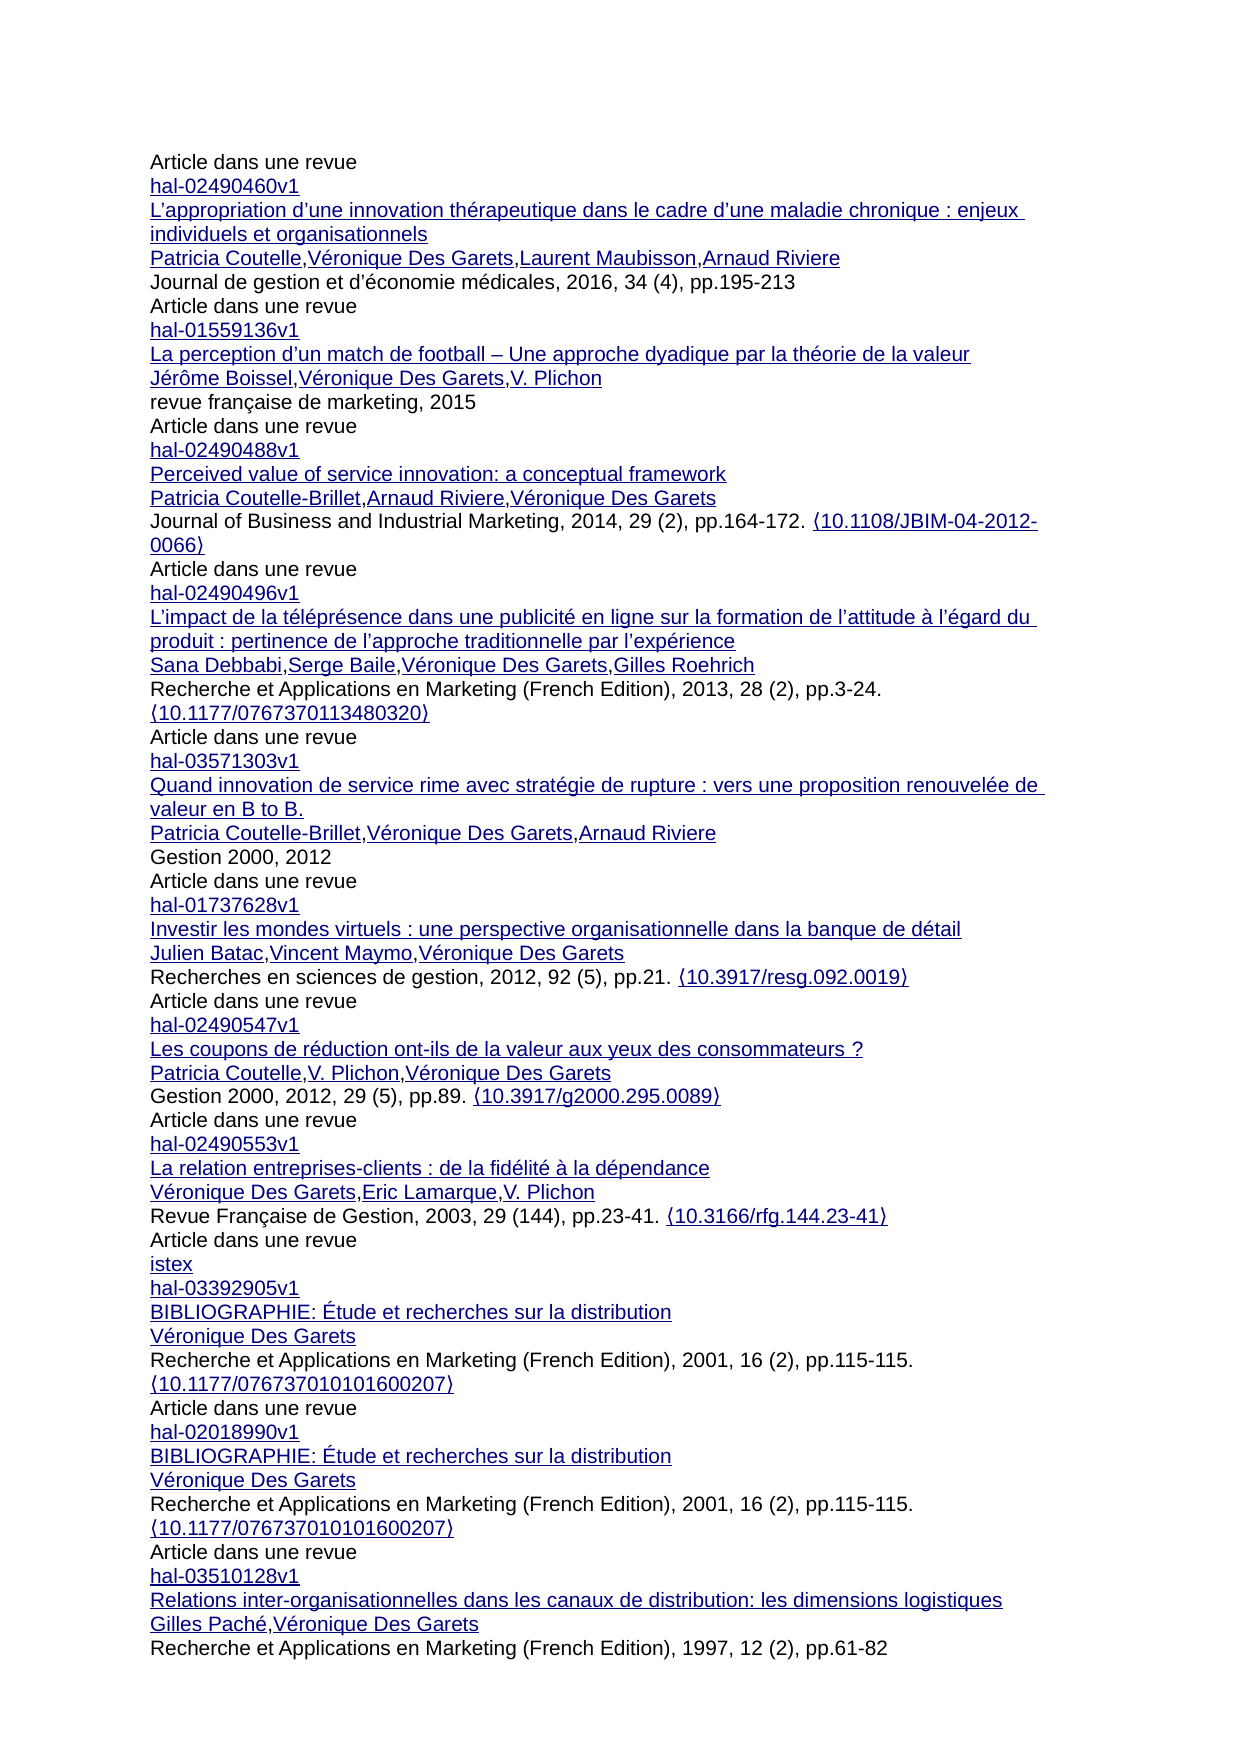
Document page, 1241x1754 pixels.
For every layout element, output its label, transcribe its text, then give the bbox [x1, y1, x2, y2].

table_cell Article dans une revue hal-02490460v1 [150, 150, 1090, 198]
table_cell Investir les mondes virtuels : une perspective organisationnelle dans la banque de détail Julien Batac,Vincent Maymo,Véronique Des Garets Recherches en sciences de gestion, 2012, 92 (5), pp.21. ⟨10.3917/resg.092.0019⟩ Article dans une revue hal-02490547v1 [150, 917, 1090, 1036]
table_cell L’appropriation d’une innovation thérapeutique dans le cadre d’une maladie chronique : enjeux individuels et organisationnels Patricia Coutelle,Véronique Des Garets,Laurent Maubisson,Arnaud Riviere Journal de gestion et d’économie médicales, 2016, 34 (4), pp.195-213 Article dans une revue hal-01559136v1 [150, 198, 1090, 342]
table_cell Les coupons de réduction ont-ils de la valeur aux yeux des consommateurs ? Patricia Coutelle,V. Plichon,Véronique Des Garets Gestion 2000, 2012, 29 (5), pp.89. ⟨10.3917/g2000.295.0089⟩ Article dans une revue hal-02490553v1 [150, 1036, 1090, 1156]
table_cell Perceived value of service innovation: a conceptual framework Patricia Coutelle-Brillet,Arnaud Riviere,Véronique Des Garets Journal of Business and Industrial Marketing, 2014, 29 (2), pp.164-172. ⟨10.1108/JBIM-04-2012-0066⟩ Article dans une revue hal-02490496v1 [150, 461, 1090, 605]
table_cell BIBLIOGRAPHIE: Étude et recherches sur la distribution Véronique Des Garets Recherche et Applications en Marketing (French Edition), 2001, 16 (2), pp.115-115. ⟨10.1177/076737010101600207⟩ Article dans une revue hal-02018990v1 [150, 1300, 1090, 1444]
table_cell Quand innovation de service rime avec stratégie de rupture : vers une proposition renouvelée de valeur en B to B. Patricia Coutelle-Brillet,Véronique Des Garets,Arnaud Riviere Gestion 2000, 2012 Article dans une revue hal-01737628v1 [150, 773, 1090, 917]
table_cell L’impact de la téléprésence dans une publicité en ligne sur la formation de l’attitude à l’égard du produit : pertinence de l’approche traditionnelle par l’expérience Sana Debbabi,Serge Baile,Véronique Des Garets,Gilles Roehrich Recherche et Applications en Marketing (French Edition), 2013, 28 (2), pp.3-24. ⟨10.1177/0767370113480320⟩ Article dans une revue hal-03571303v1 [150, 605, 1090, 773]
table_cell BIBLIOGRAPHIE: Étude et recherches sur la distribution Véronique Des Garets Recherche et Applications en Marketing (French Edition), 2001, 16 (2), pp.115-115. ⟨10.1177/076737010101600207⟩ Article dans une revue hal-03510128v1 [150, 1444, 1090, 1587]
table_cell Relations inter-organisationnelles dans les canaux de distribution: les dimensions logistiques Gilles Paché,Véronique Des Garets Recherche et Applications en Marketing (French Edition), 1997, 12 (2), pp.61-82 [150, 1588, 1090, 1659]
table_cell La relation entreprises-clients : de la fidélité à la dépendance Véronique Des Garets,Eric Lamarque,V. Plichon Revue Française de Gestion, 2003, 29 (144), pp.23-41. ⟨10.3166/rfg.144.23-41⟩ Article dans une revue istex hal-03392905v1 [150, 1156, 1090, 1300]
table_cell La perception d’un match de football – Une approche dyadique par la théorie de la valeur Jérôme Boissel,Véronique Des Garets,V. Plichon revue française de marketing, 2015 Article dans une revue hal-02490488v1 [150, 342, 1090, 461]
